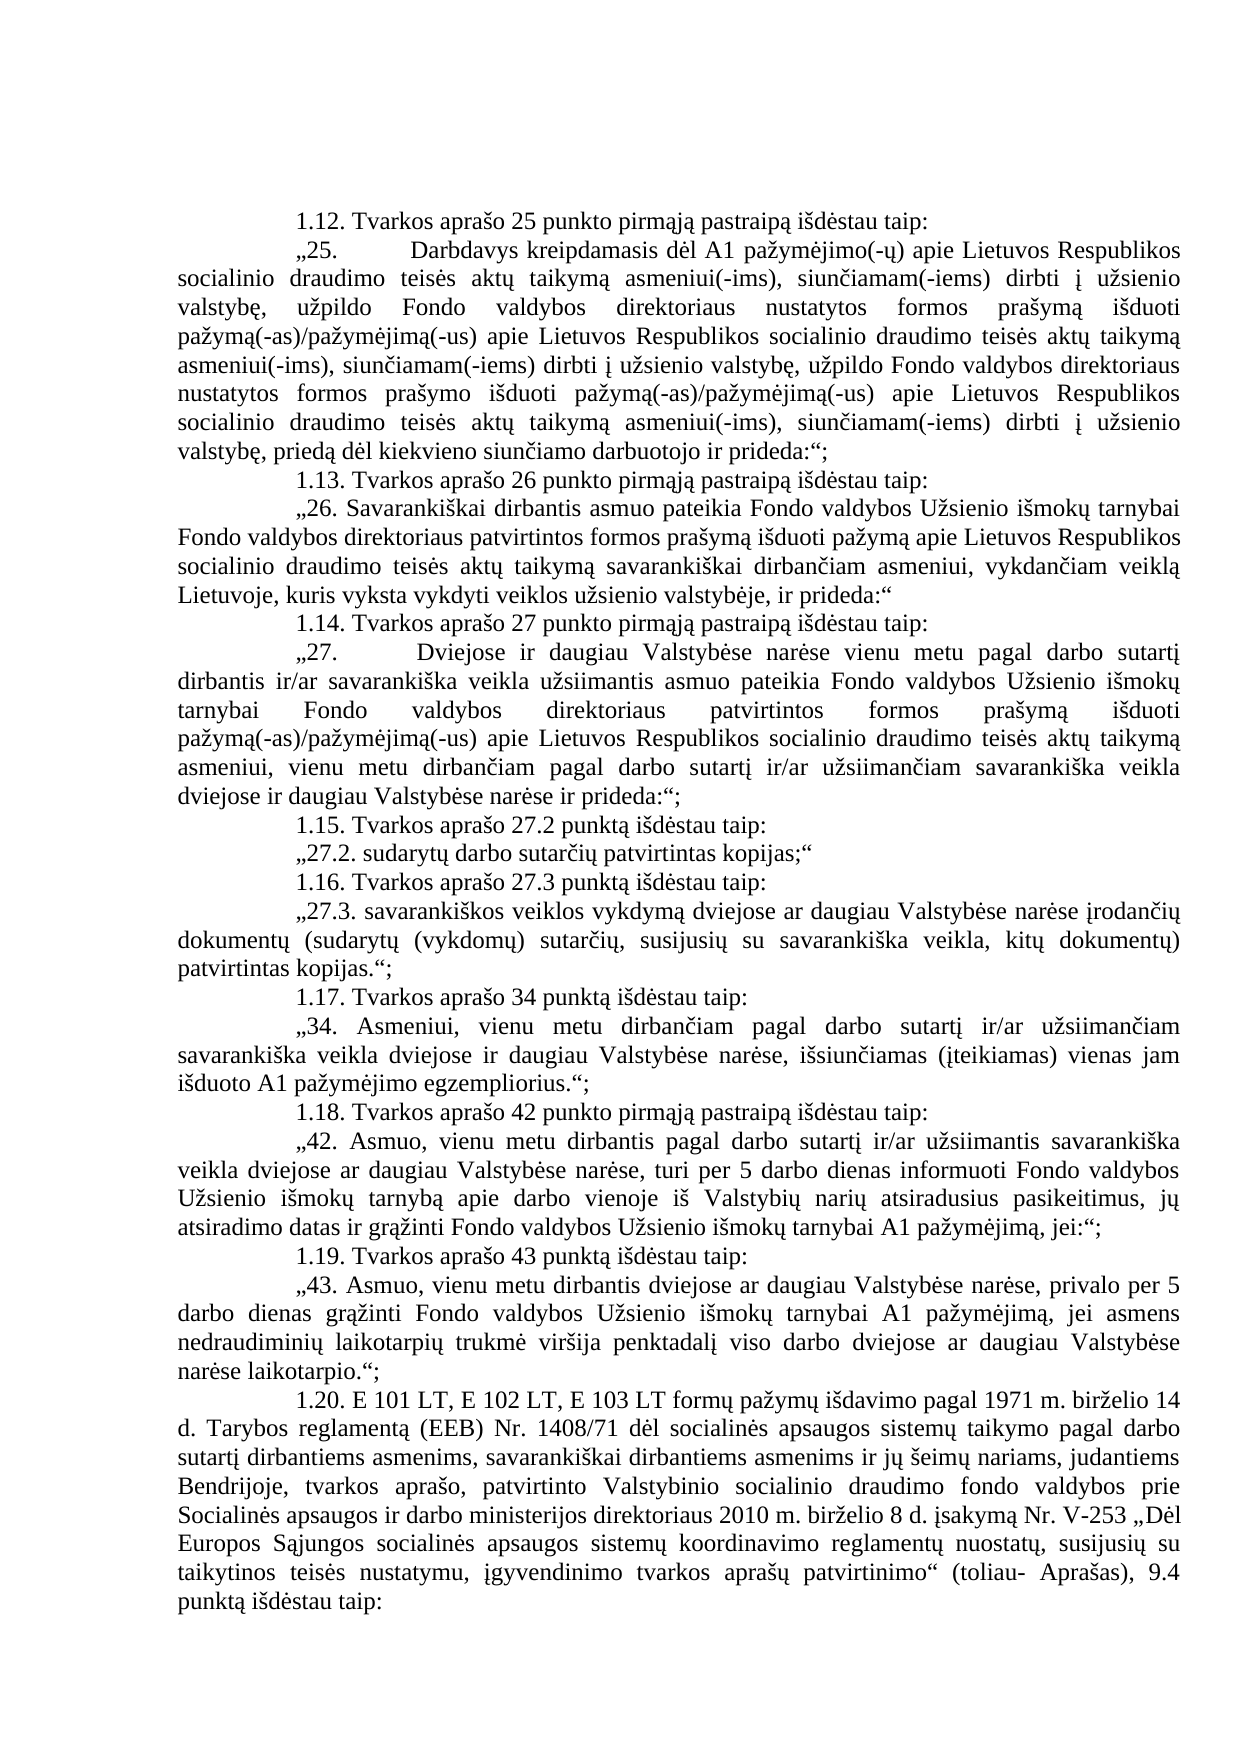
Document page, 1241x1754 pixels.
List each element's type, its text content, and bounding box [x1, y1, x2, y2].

text 1.15. Tvarkos aprašo 27.2 punktą išdėstau taip: [177, 810, 1181, 838]
text „42. Asmuo, vienu metu dirbantis pagal darbo sutartį ir/ar užsiimantis savarankiška veikla dviejose ar daugiau Valstybėse narėse, turi per 5 darbo dienas informuoti Fondo valdybos Užsienio išmokų tarnybą apie darbo vienoje iš Valstybių narių atsiradusius pasikeitimus, jų atsiradimo datas ir grąžinti Fondo valdybos Užsienio išmokų tarnybai A1 pažymėjimą, jei:“; [177, 1126, 1181, 1241]
text 1.17. Tvarkos aprašo 34 punktą išdėstau taip: [177, 982, 1181, 1011]
text „25. Darbdavys kreipdamasis dėl A1 pažymėjimo(-ų) apie Lietuvos Respublikos socialinio draudimo teisės aktų taikymą asmeniui(-ims), siunčiamam(-iems) dirbti į užsienio valstybę, užpildo Fondo valdybos direktoriaus nustatytos formos prašymą išduoti pažymą(-as)/pažymėjimą(-us) apie Lietuvos Respublikos socialinio draudimo teisės aktų taikymą asmeniui(-ims), siunčiamam(-iems) dirbti į užsienio valstybę, užpildo Fondo valdybos direktoriaus nustatytos formos prašymo išduoti pažymą(-as)/pažymėjimą(-us) apie Lietuvos Respublikos socialinio draudimo teisės aktų taikymą asmeniui(-ims), siunčiamam(-iems) dirbti į užsienio valstybę, priedą dėl kiekvieno siunčiamo darbuotojo ir prideda:“; [177, 235, 1181, 465]
text 1.20. E 101 LT, E 102 LT, E 103 LT formų pažymų išdavimo pagal 1971 m. birželio 14 d. Tarybos reglamentą (EEB) Nr. 1408/71 dėl socialinės apsaugos sistemų taikymo pagal darbo sutartį dirbantiems asmenims, savarankiškai dirbantiems asmenims ir jų šeimų nariams, judantiems Bendrijoje, tvarkos aprašo, patvirtinto Valstybinio socialinio draudimo fondo valdybos prie Socialinės apsaugos ir darbo ministerijos direktoriaus 2010 m. birželio 8 d. įsakymą Nr. V-253 „Dėl Europos Sąjungos socialinės apsaugos sistemų koordinavimo reglamentų nuostatų, susijusių su taikytinos teisės nustatymu, įgyvendinimo tvarkos aprašų patvirtinimo“ (toliau- Aprašas), 9.4 punktą išdėstau taip: [177, 1385, 1181, 1615]
text 1.19. Tvarkos aprašo 43 punktą išdėstau taip: [177, 1241, 1181, 1270]
text 1.12. Tvarkos aprašo 25 punkto pirmąją pastraipą išdėstau taip: [177, 206, 1181, 235]
text 1.18. Tvarkos aprašo 42 punkto pirmąją pastraipą išdėstau taip: [177, 1097, 1181, 1126]
text 1.16. Tvarkos aprašo 27.3 punktą išdėstau taip: [177, 867, 1181, 896]
text „34. Asmeniui, vienu metu dirbančiam pagal darbo sutartį ir/ar užsiimančiam savarankiška veikla dviejose ir daugiau Valstybėse narėse, išsiunčiamas (įteikiamas) vienas jam išduoto A1 pažymėjimo egzempliorius.“; [177, 1011, 1181, 1097]
text „27.3. savarankiškos veiklos vykdymą dviejose ar daugiau Valstybėse narėse įrodančių dokumentų (sudarytų (vykdomų) sutarčių, susijusių su savarankiška veikla, kitų dokumentų) patvirtintas kopijas.“; [177, 896, 1181, 982]
text „43. Asmuo, vienu metu dirbantis dviejose ar daugiau Valstybėse narėse, privalo per 5 darbo dienas grąžinti Fondo valdybos Užsienio išmokų tarnybai A1 pažymėjimą, jei asmens nedraudiminių laikotarpių trukmė viršija penktadalį viso darbo dviejose ar daugiau Valstybėse narėse laikotarpio.“; [177, 1270, 1181, 1385]
text 1.14. Tvarkos aprašo 27 punkto pirmąją pastraipą išdėstau taip: [177, 608, 1181, 637]
text „27. Dviejose ir daugiau Valstybėse narėse vienu metu pagal darbo sutartį dirbantis ir/ar savarankiška veikla užsiimantis asmuo pateikia Fondo valdybos Užsienio išmokų tarnybai Fondo valdybos direktoriaus patvirtintos formos prašymą išduoti pažymą(-as)/pažymėjimą(-us) apie Lietuvos Respublikos socialinio draudimo teisės aktų taikymą asmeniui, vienu metu dirbančiam pagal darbo sutartį ir/ar užsiimančiam savarankiška veikla dviejose ir daugiau Valstybėse narėse ir prideda:“; [177, 637, 1181, 810]
text „26. Savarankiškai dirbantis asmuo pateikia Fondo valdybos Užsienio išmokų tarnybai Fondo valdybos direktoriaus patvirtintos formos prašymą išduoti pažymą apie Lietuvos Respublikos socialinio draudimo teisės aktų taikymą savarankiškai dirbančiam asmeniui, vykdančiam veiklą Lietuvoje, kuris vyksta vykdyti veiklos užsienio valstybėje, ir prideda:“ [177, 493, 1181, 608]
text „27.2. sudarytų darbo sutarčių patvirtintas kopijas;“ [177, 838, 1181, 867]
text 1.13. Tvarkos aprašo 26 punkto pirmąją pastraipą išdėstau taip: [177, 465, 1181, 493]
